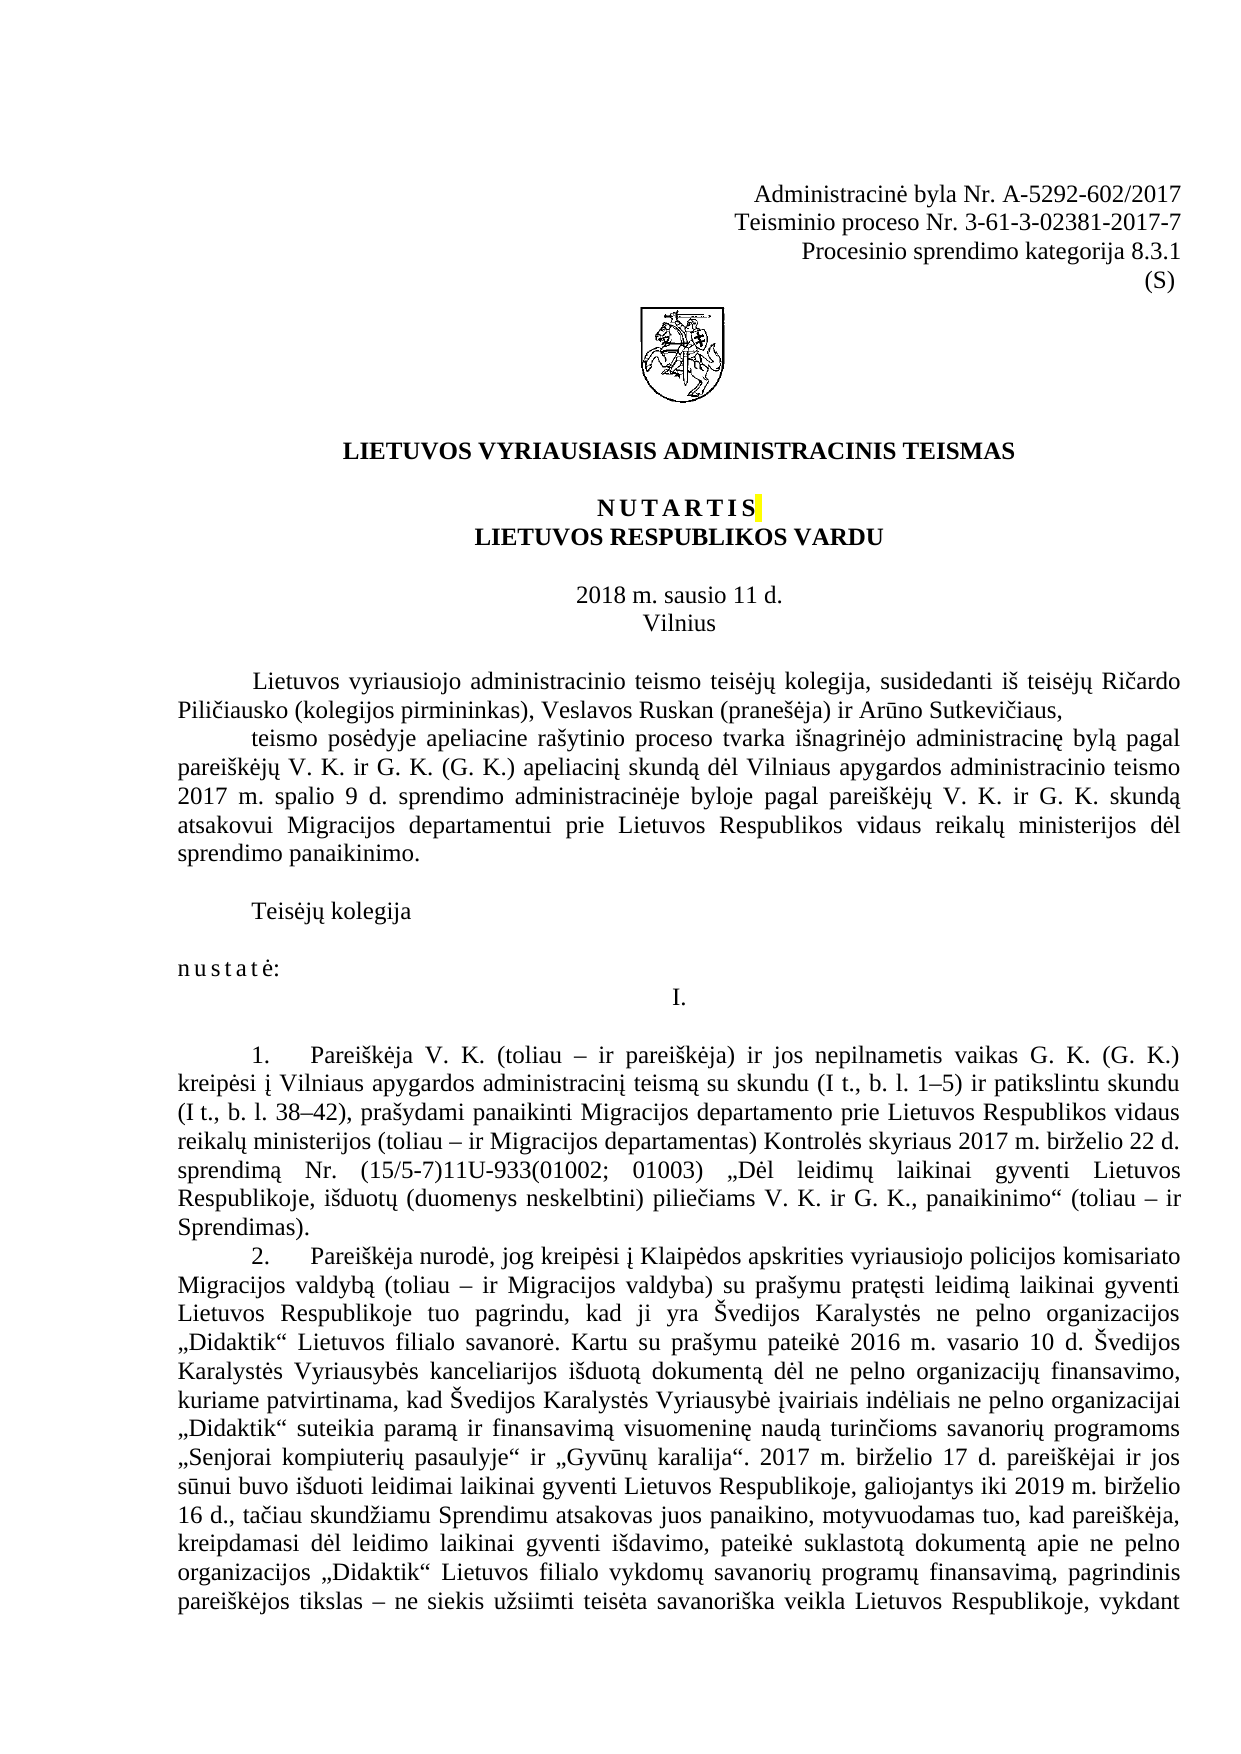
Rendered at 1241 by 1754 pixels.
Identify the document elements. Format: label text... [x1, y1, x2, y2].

text NUTARTIS [177, 493, 1181, 522]
text LIETUVOS RESPUBLIKOS VARDU [177, 522, 1181, 551]
text 2. Pareiškėja nurodė, jog kreipėsi į Klaipėdos apskrities vyriausiojo policijos komisariato Migracijos valdybą (toliau – ir Migracijos valdyba) su prašymu pratęsti leidimą laikinai gyventi Lietuvos Respublikoje tuo pagrindu, kad ji yra Švedijos Karalystės ne pelno organizacijos „Didaktik“ Lietuvos filialo savanorė. Kartu su prašymu pateikė 2016 m. vasario 10 d. Švedijos Karalystės Vyriausybės kanceliarijos išduotą dokumentą dėl ne pelno organizacijų finansavimo, kuriame patvirtinama, kad Švedijos Karalystės Vyriausybė įvairiais indėliais ne pelno organizacijai „Didaktik“ suteikia paramą ir finansavimą visuomeninę naudą turinčioms savanorių programoms „Senjorai kompiuterių pasaulyje“ ir „Gyvūnų karalija“. 2017 m. birželio 17 d. pareiškėjai ir jos sūnui buvo išduoti leidimai laikinai gyventi Lietuvos Respublikoje, galiojantys iki 2019 m. birželio 16 d., tačiau skundžiamu Sprendimu atsakovas juos panaikino, motyvuodamas tuo, kad pareiškėja, kreipdamasi dėl leidimo laikinai gyventi išdavimo, pateikė suklastotą dokumentą apie ne pelno organizacijos „Didaktik“ Lietuvos filialo vykdomų savanorių programų finansavimą, pagrindinis pareiškėjos tikslas – ne siekis užsiimti teisėta savanoriška veikla Lietuvos Respublikoje, vykdant [177, 1241, 1181, 1615]
text Vilnius [177, 608, 1181, 637]
text nustatė: [177, 953, 1181, 982]
text Teisminio proceso Nr. 3-61-3-02381-2017-7 [177, 207, 1181, 236]
text (S) [177, 265, 1181, 294]
text 2018 m. sausio 11 d. [177, 580, 1181, 608]
text 1. Pareiškėja V. K. (toliau – ir pareiškėja) ir jos nepilnametis vaikas G. K. (G. K.) kreipėsi į Vilniaus apygardos administracinį teismą su skundu (I t., b. l. 1–5) ir patikslintu skundu (I t., b. l. 38–42), prašydami panaikinti Migracijos departamento prie Lietuvos Respublikos vidaus reikalų ministerijos (toliau – ir Migracijos departamentas) Kontrolės skyriaus 2017 m. birželio 22 d. sprendimą Nr. (15/5-7)11U-933(01002; 01003) „Dėl leidimų laikinai gyventi Lietuvos Respublikoje, išduotų (duomenys neskelbtini) piliečiams V. K. ir G. K., panaikinimo“ (toliau – ir Sprendimas). [177, 1040, 1181, 1241]
text Lietuvos vyriausiojo administracinio teismo teisėjų kolegija, susidedanti iš teisėjų Ričardo Piličiausko (kolegijos pirmininkas), Veslavos Ruskan (pranešėja) ir Arūno Sutkevičiaus, [177, 666, 1181, 723]
text Procesinio sprendimo kategorija 8.3.1 [177, 236, 1181, 265]
text Administracinė byla Nr. A-5292-602/2017 [177, 179, 1181, 207]
text I. [177, 982, 1181, 1011]
text LIETUVOS VYRIAUSIASIS ADMINISTRACINIS TEISMAS [177, 436, 1181, 465]
text teismo posėdyje apeliacine rašytinio proceso tvarka išnagrinėjo administracinę bylą pagal pareiškėjų V. K. ir G. K. (G. K.) apeliacinį skundą dėl Vilniaus apygardos administracinio teismo 2017 m. spalio 9 d. sprendimo administracinėje byloje pagal pareiškėjų V. K. ir G. K. skundą atsakovui Migracijos departamentui prie Lietuvos Respublikos vidaus reikalų ministerijos dėl sprendimo panaikinimo. [177, 723, 1181, 867]
text Teisėjų kolegija [177, 896, 1181, 925]
